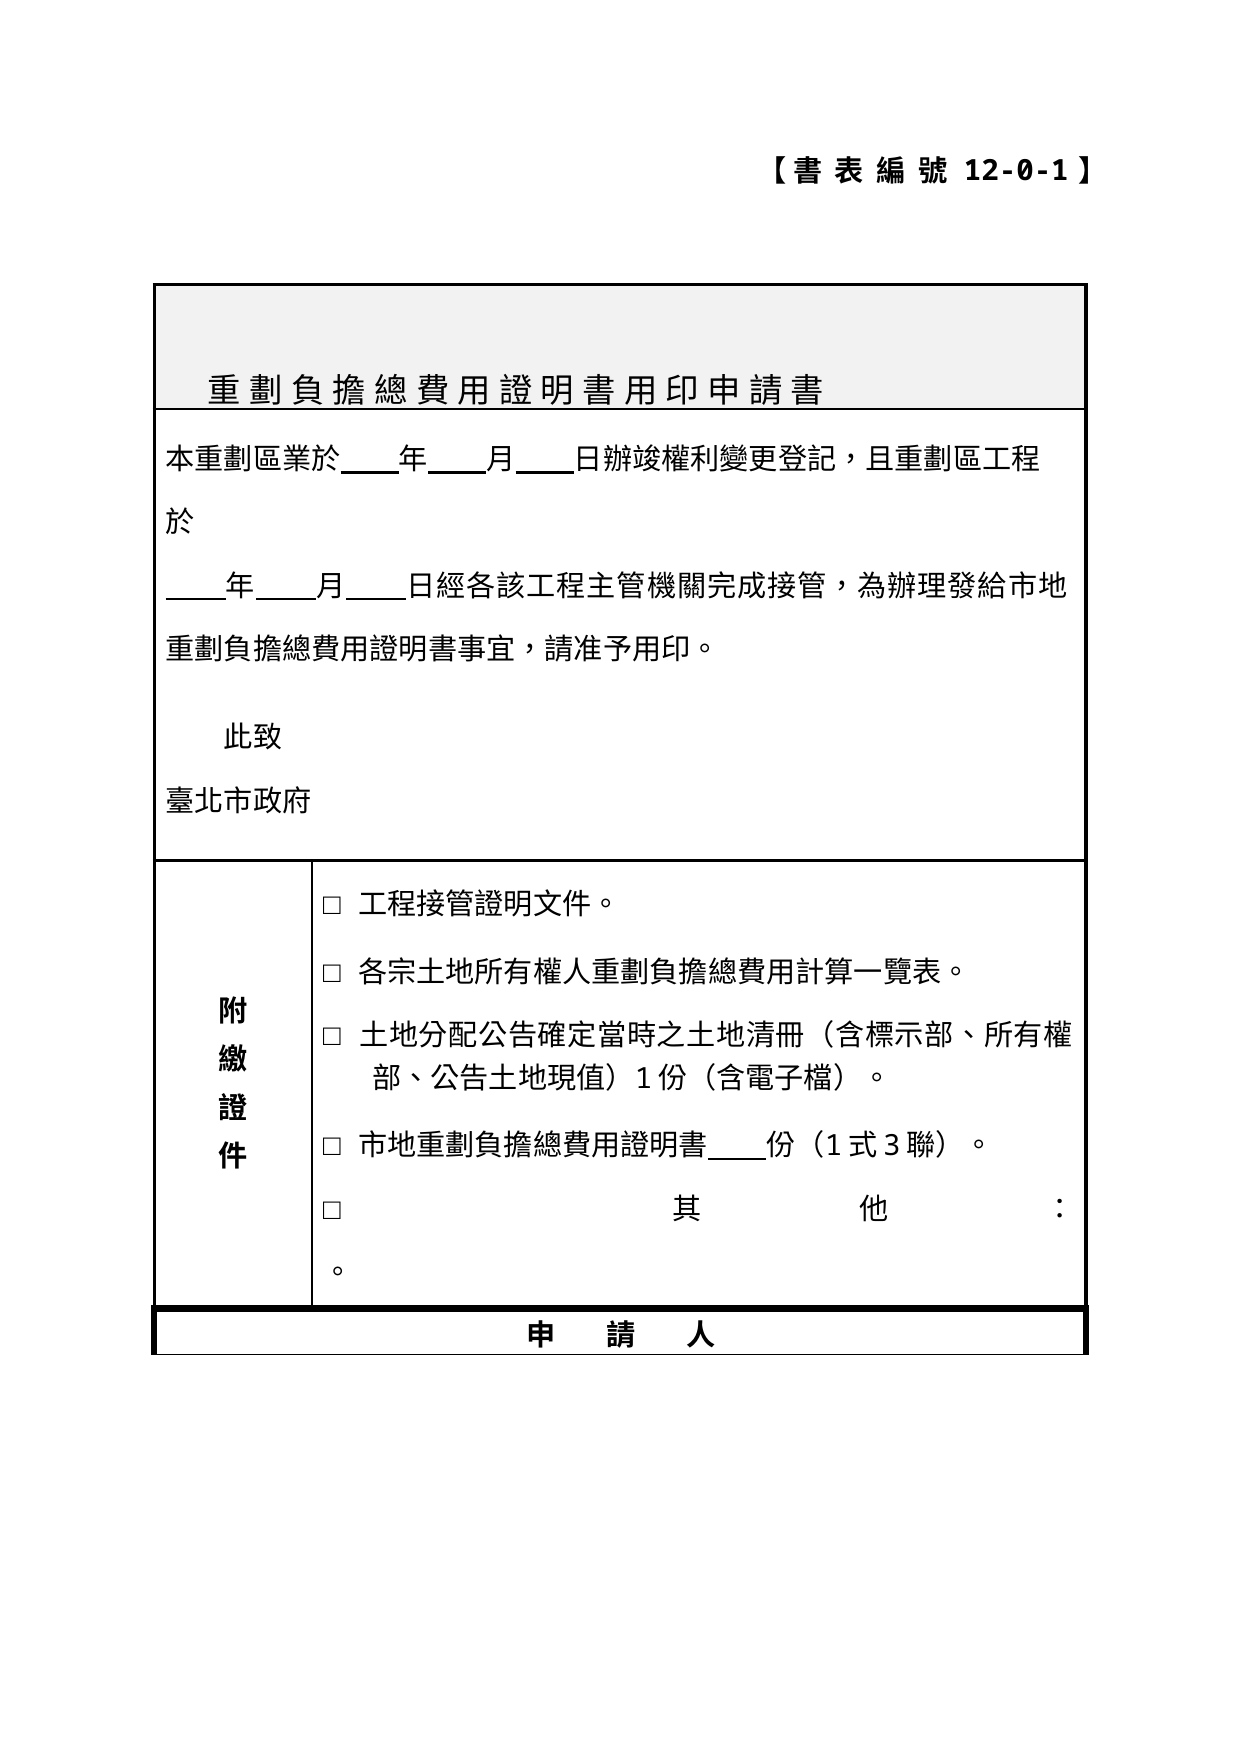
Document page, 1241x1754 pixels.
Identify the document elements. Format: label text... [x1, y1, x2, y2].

table_header 重劃負擔總費用證明書用印申請書 [156, 286, 1084, 408]
table_cell □ 工程接管證明文件。 □ 各宗土地所有權人重劃負擔總費用計算一覽表。 □ 土地分配公告確定當時之土地清冊（含標示部、所有權部、公告土地現值）1份（含電子檔）。 □ 市地重劃負擔總費用證明書 份（1式3聯）。 □ 其他： 。 [313, 862, 1084, 1305]
table_cell 附 繳 證 件 [156, 862, 311, 1305]
text 【書表編號12-0-1】 [120, 96, 1120, 221]
table_cell 申請人 [157, 1312, 1083, 1354]
table_cell 本重劃區業於 年 月 日辦竣權利變更登記，且重劃區工程於 年 月 日經各該工程主管機關完成接管，為辦理發給市地重劃負擔總費用證明書事宜，請准予用印。 此致 臺北市政府 [156, 410, 1084, 859]
